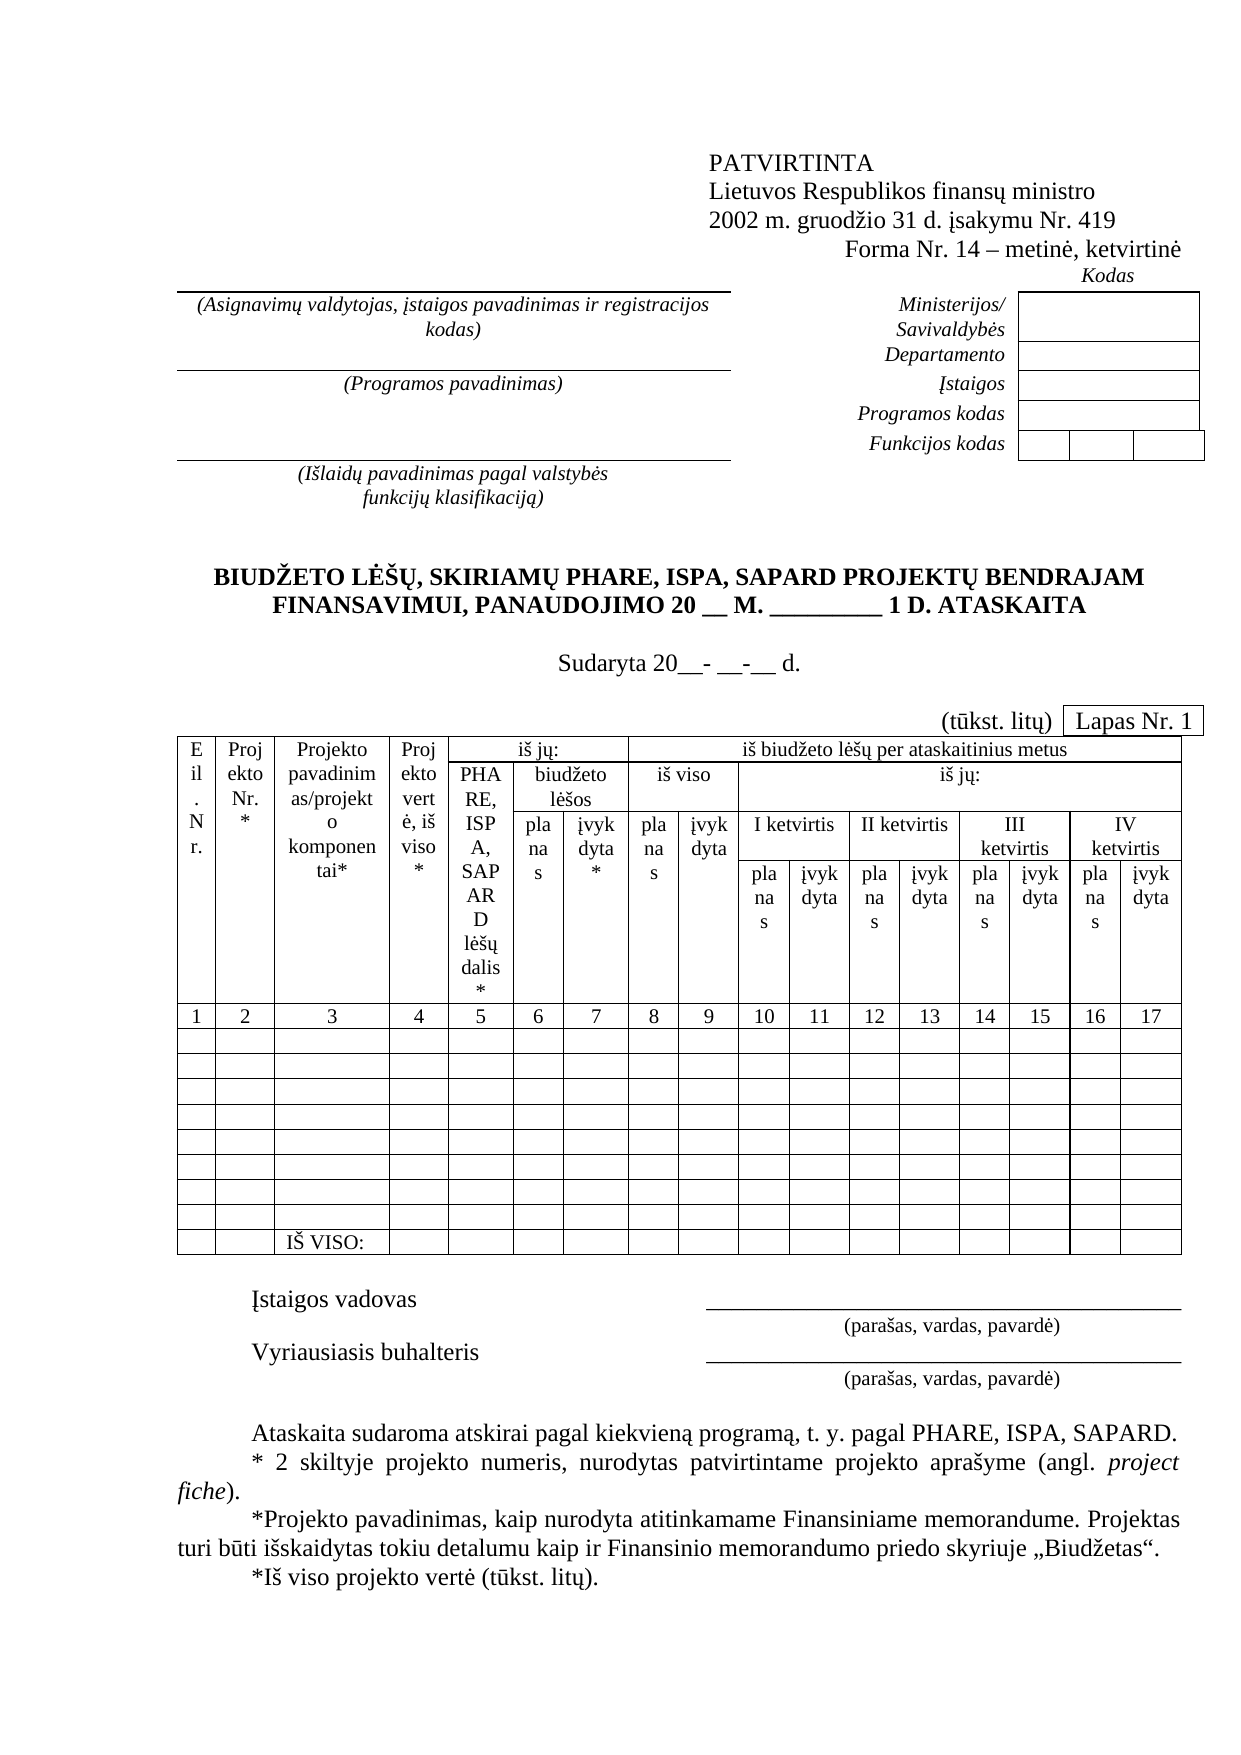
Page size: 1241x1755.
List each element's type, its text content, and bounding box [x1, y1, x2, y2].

text Vyriausiasis buhalteris ______________________________________ [177, 1337, 1181, 1365]
table_cell [1121, 1205, 1181, 1229]
table_cell [514, 1079, 563, 1103]
table_cell [790, 1079, 849, 1103]
table_cell [564, 1079, 628, 1103]
table_cell [960, 1054, 1009, 1078]
table_cell [514, 1180, 563, 1204]
table_cell [275, 1205, 389, 1229]
table_cell (Asignavimų valdytojas, įstaigos pavadinimas ir registracijos kodas) [177, 293, 731, 341]
table_cell [449, 1230, 513, 1254]
table_cell [679, 1155, 738, 1179]
table_cell planas [1071, 861, 1120, 1003]
table_cell 11 [790, 1004, 849, 1028]
table_header (tūkst. litų) [177, 705, 1063, 735]
text * 2 skiltyje projekto numeris, nurodytas patvirtintame projekto aprašyme (angl. project fiche). [177, 1447, 1181, 1504]
table_cell [177, 400, 731, 430]
table_cell 9 [679, 1004, 738, 1028]
table_cell [900, 1105, 959, 1128]
table_cell [1010, 1079, 1069, 1103]
table_cell [1018, 461, 1200, 533]
table_cell [275, 1105, 389, 1128]
table_cell [731, 400, 782, 430]
table_cell [960, 1029, 1009, 1053]
table_cell [679, 1105, 738, 1128]
table_cell Funkcijos kodas [782, 430, 1018, 460]
table_cell Departamento [782, 341, 1018, 370]
text BIUDŽETO LĖŠŲ, SKIRIAMŲ PHARE, ISPA, SAPARD PROJEKTŲ BENDRAJAM FINANSAVIMUI, PANAUDOJIMO 20 __ M. _________ 1 D. ATASKAITA [177, 562, 1181, 619]
table_header [782, 263, 1018, 291]
table_cell [1200, 370, 1205, 400]
table_cell [900, 1130, 959, 1154]
table_cell IV ketvirtis [1071, 812, 1181, 860]
table_cell 4 [390, 1004, 448, 1028]
table_cell PHARE, ISPA, SAPARD lėšų dalis* [449, 763, 513, 1003]
table_cell [178, 1155, 215, 1179]
table_cell įvykdyta [790, 861, 849, 1003]
table_cell iš jų: [739, 763, 1181, 811]
table_cell [1010, 1230, 1069, 1254]
text Ataskaita sudaroma atskirai pagal kiekvieną programą, t. y. pagal PHARE, ISPA, SAPARD. [177, 1418, 1181, 1447]
table_cell [739, 1205, 789, 1229]
table_header Projekto Nr. * [216, 737, 274, 1003]
table_cell I ketvirtis [739, 812, 849, 860]
table_cell [390, 1155, 448, 1179]
text (parašas, vardas, pavardė) [177, 1365, 1181, 1389]
table_cell 13 [900, 1004, 959, 1028]
table_cell įvykdyta [1121, 861, 1181, 1003]
table_cell [1071, 1079, 1120, 1103]
table_cell [790, 1130, 849, 1154]
table_cell [275, 1155, 389, 1179]
table_cell [731, 341, 782, 370]
table_cell [390, 1105, 448, 1128]
table_cell 6 [514, 1004, 563, 1028]
table_cell [900, 1079, 959, 1103]
table_cell [564, 1130, 628, 1154]
table_cell [449, 1079, 513, 1103]
table_cell [679, 1029, 738, 1053]
table_cell [216, 1230, 274, 1254]
table_cell [960, 1079, 1009, 1103]
table_cell [564, 1180, 628, 1204]
table_cell [679, 1180, 738, 1204]
table_cell [739, 1155, 789, 1179]
table_cell 16 [1071, 1004, 1120, 1028]
text (parašas, vardas, pavardė) [177, 1313, 1181, 1337]
table_cell [1121, 1130, 1181, 1154]
table_cell [790, 1054, 849, 1078]
table_cell įvykdyta [900, 861, 959, 1003]
table_cell [850, 1029, 899, 1053]
table_cell biudžeto lėšos [514, 763, 628, 811]
table_header iš biudžeto lėšų per ataskaitinius metus [629, 737, 1181, 761]
table_cell [629, 1029, 678, 1053]
table_cell [449, 1054, 513, 1078]
table_cell [564, 1029, 628, 1053]
table_cell [739, 1079, 789, 1103]
table_cell [900, 1054, 959, 1078]
table_cell [178, 1230, 215, 1254]
text Forma Nr. 14 – metinė, ketvirtinė [177, 234, 1181, 263]
table_cell [1019, 431, 1069, 460]
table_cell [514, 1205, 563, 1229]
table_cell [960, 1155, 1009, 1179]
table_cell [514, 1230, 563, 1254]
table_cell [1121, 1054, 1181, 1078]
table_cell [850, 1155, 899, 1179]
table_cell [178, 1054, 215, 1078]
table_cell [1010, 1029, 1069, 1053]
table_cell [564, 1230, 628, 1254]
table_cell [790, 1230, 849, 1254]
table_cell [629, 1155, 678, 1179]
table_cell [1071, 1029, 1120, 1053]
table_cell [449, 1180, 513, 1204]
table_cell [1200, 461, 1205, 533]
table_cell [275, 1130, 389, 1154]
table_header [731, 263, 782, 291]
table_cell [790, 1205, 849, 1229]
table_cell [449, 1205, 513, 1229]
table_cell II ketvirtis [850, 812, 959, 860]
table_header Eil. Nr. [178, 737, 215, 1003]
table_cell [216, 1029, 274, 1053]
text Lietuvos Respublikos finansų ministro [177, 176, 1181, 205]
table_cell [850, 1054, 899, 1078]
table_cell [449, 1130, 513, 1154]
table_cell [629, 1105, 678, 1128]
table_cell 12 [850, 1004, 899, 1028]
table_cell Ministerijos/Savivaldybės [782, 291, 1018, 341]
table_cell [390, 1230, 448, 1254]
table_cell [739, 1029, 789, 1053]
table_cell [900, 1029, 959, 1053]
table_cell [790, 1155, 849, 1179]
table_cell [390, 1054, 448, 1078]
table_cell [1010, 1155, 1069, 1179]
table_cell [1071, 1130, 1120, 1154]
table_cell [178, 1205, 215, 1229]
table_cell [514, 1130, 563, 1154]
table_cell 8 [629, 1004, 678, 1028]
table_cell [1019, 401, 1199, 430]
table_cell [1200, 341, 1205, 370]
table_cell iš viso [629, 763, 738, 811]
table_cell [850, 1130, 899, 1154]
table_cell [178, 1079, 215, 1103]
table_cell [850, 1230, 899, 1254]
table_cell 2 [216, 1004, 274, 1028]
table_cell [900, 1205, 959, 1229]
table_cell [679, 1230, 738, 1254]
table_header iš jų: [449, 737, 628, 761]
table_cell [1134, 431, 1204, 460]
table_cell [739, 1230, 789, 1254]
table_cell [178, 1180, 215, 1204]
text *Projekto pavadinimas, kaip nurodyta atitinkamame Finansiniame memorandume. Projektas turi būti išskaidytas tokiu detalumu kaip ir Finansinio memorandumo priedo skyriuje „Biudžetas“. [177, 1504, 1181, 1562]
text *Iš viso projekto vertė (tūkst. litų). [177, 1562, 1181, 1591]
table_cell [514, 1105, 563, 1128]
table_cell 17 [1121, 1004, 1181, 1028]
table_cell [390, 1130, 448, 1154]
table_cell planas [850, 861, 899, 1003]
table_cell [850, 1105, 899, 1128]
table_cell [1071, 1205, 1120, 1229]
table_cell [1071, 1155, 1120, 1179]
table_cell [790, 1180, 849, 1204]
table_cell [679, 1205, 738, 1229]
table_header Projekto pavadinimas/projekto komponentai* [275, 737, 389, 1003]
table_cell [782, 460, 1018, 533]
table_cell [900, 1155, 959, 1179]
table_cell [731, 291, 782, 341]
table_cell [850, 1079, 899, 1103]
table_cell [564, 1054, 628, 1078]
table_header Kodas [1018, 263, 1200, 291]
table_cell Įstaigos [782, 370, 1018, 400]
table_cell įvykdyta [679, 812, 738, 1003]
table_cell [1071, 1054, 1120, 1078]
table_cell įvykdyta* [564, 812, 628, 1003]
text Įstaigos vadovas ______________________________________ [177, 1284, 1181, 1313]
table_cell IŠ VISO: [275, 1230, 389, 1254]
table_cell [1071, 1180, 1120, 1204]
table_cell [216, 1205, 274, 1229]
table_cell [731, 430, 782, 460]
table_cell [731, 460, 782, 533]
table_cell [178, 1029, 215, 1053]
table_header [1200, 263, 1205, 291]
table_cell [1010, 1205, 1069, 1229]
table_cell [1121, 1180, 1181, 1204]
table_cell [216, 1155, 274, 1179]
table_cell [216, 1130, 274, 1154]
table_cell [177, 430, 731, 460]
table_cell [731, 370, 782, 400]
table_header Projekto vertė, iš viso* [390, 737, 448, 1003]
table_cell [514, 1054, 563, 1078]
table_cell [177, 341, 731, 370]
table_cell [850, 1180, 899, 1204]
table_cell [275, 1180, 389, 1204]
table_header Lapas Nr. 1 [1064, 706, 1203, 735]
table_cell 15 [1010, 1004, 1069, 1028]
table_cell [1010, 1054, 1069, 1078]
table_cell [1010, 1180, 1069, 1204]
text 2002 m. gruodžio 31 d. įsakymu Nr. 419 [177, 205, 1181, 234]
table_cell [900, 1180, 959, 1204]
table_cell 5 [449, 1004, 513, 1028]
table_cell planas [739, 861, 789, 1003]
table_cell [216, 1079, 274, 1103]
table_cell [790, 1105, 849, 1128]
table_cell [629, 1230, 678, 1254]
table_cell (Išlaidų pavadinimas pagal valstybės funkcijų klasifikaciją) [177, 461, 731, 533]
table_cell [1121, 1079, 1181, 1103]
table_cell [960, 1230, 1009, 1254]
table_cell [629, 1054, 678, 1078]
table_cell [449, 1155, 513, 1179]
table_cell planas [629, 812, 678, 1003]
table_cell [216, 1180, 274, 1204]
table_cell [629, 1180, 678, 1204]
table_cell 7 [564, 1004, 628, 1028]
table_cell [960, 1180, 1009, 1204]
table_cell [178, 1130, 215, 1154]
table_cell [449, 1029, 513, 1053]
table_cell [275, 1029, 389, 1053]
table_cell planas [514, 812, 563, 1003]
table_cell planas [960, 861, 1009, 1003]
table_cell [1121, 1230, 1181, 1254]
table_cell [564, 1205, 628, 1229]
table_cell [216, 1054, 274, 1078]
table_cell [739, 1130, 789, 1154]
table_cell [564, 1155, 628, 1179]
table_cell [1019, 293, 1199, 341]
table_cell [1019, 371, 1199, 400]
table_cell [1019, 342, 1199, 370]
table_cell [514, 1029, 563, 1053]
table_cell [390, 1205, 448, 1229]
table_cell [629, 1079, 678, 1103]
table_cell 1 [178, 1004, 215, 1028]
table_cell [679, 1079, 738, 1103]
table_cell [1010, 1105, 1069, 1128]
table_cell [1071, 1105, 1120, 1128]
table_cell [850, 1205, 899, 1229]
table_cell [390, 1029, 448, 1053]
table_cell įvykdyta [1010, 861, 1069, 1003]
table_cell [739, 1054, 789, 1078]
table_header [177, 263, 731, 291]
table_cell [390, 1180, 448, 1204]
table_cell [790, 1029, 849, 1053]
text PATVIRTINTA [177, 148, 1181, 176]
table_cell 3 [275, 1004, 389, 1028]
table_cell [960, 1105, 1009, 1128]
table_cell 14 [960, 1004, 1009, 1028]
table_cell [1121, 1029, 1181, 1053]
table_cell [514, 1155, 563, 1179]
table_cell [275, 1079, 389, 1103]
table_cell 10 [739, 1004, 789, 1028]
table_cell [1200, 291, 1205, 341]
table_cell [1121, 1105, 1181, 1128]
table_cell [178, 1105, 215, 1128]
text Sudaryta 20__- __-__ d. [177, 648, 1181, 677]
table_cell [1071, 1230, 1120, 1254]
table_cell [1010, 1130, 1069, 1154]
table_cell [739, 1180, 789, 1204]
table_cell [390, 1079, 448, 1103]
table_cell [449, 1105, 513, 1128]
table_cell [629, 1130, 678, 1154]
table_cell [739, 1105, 789, 1128]
table_cell [960, 1130, 1009, 1154]
table_cell III ketvirtis [960, 812, 1069, 860]
table_cell [1121, 1155, 1181, 1179]
table_cell [216, 1105, 274, 1128]
table_cell [1200, 400, 1205, 430]
table_cell [629, 1205, 678, 1229]
table_cell Programos kodas [782, 400, 1018, 430]
table_cell [1070, 431, 1133, 460]
table_cell [900, 1230, 959, 1254]
table_cell [960, 1205, 1009, 1229]
table_cell (Programos pavadinimas) [177, 371, 731, 400]
table_cell [679, 1130, 738, 1154]
table_cell [679, 1054, 738, 1078]
table_cell [564, 1105, 628, 1128]
table_cell [275, 1054, 389, 1078]
